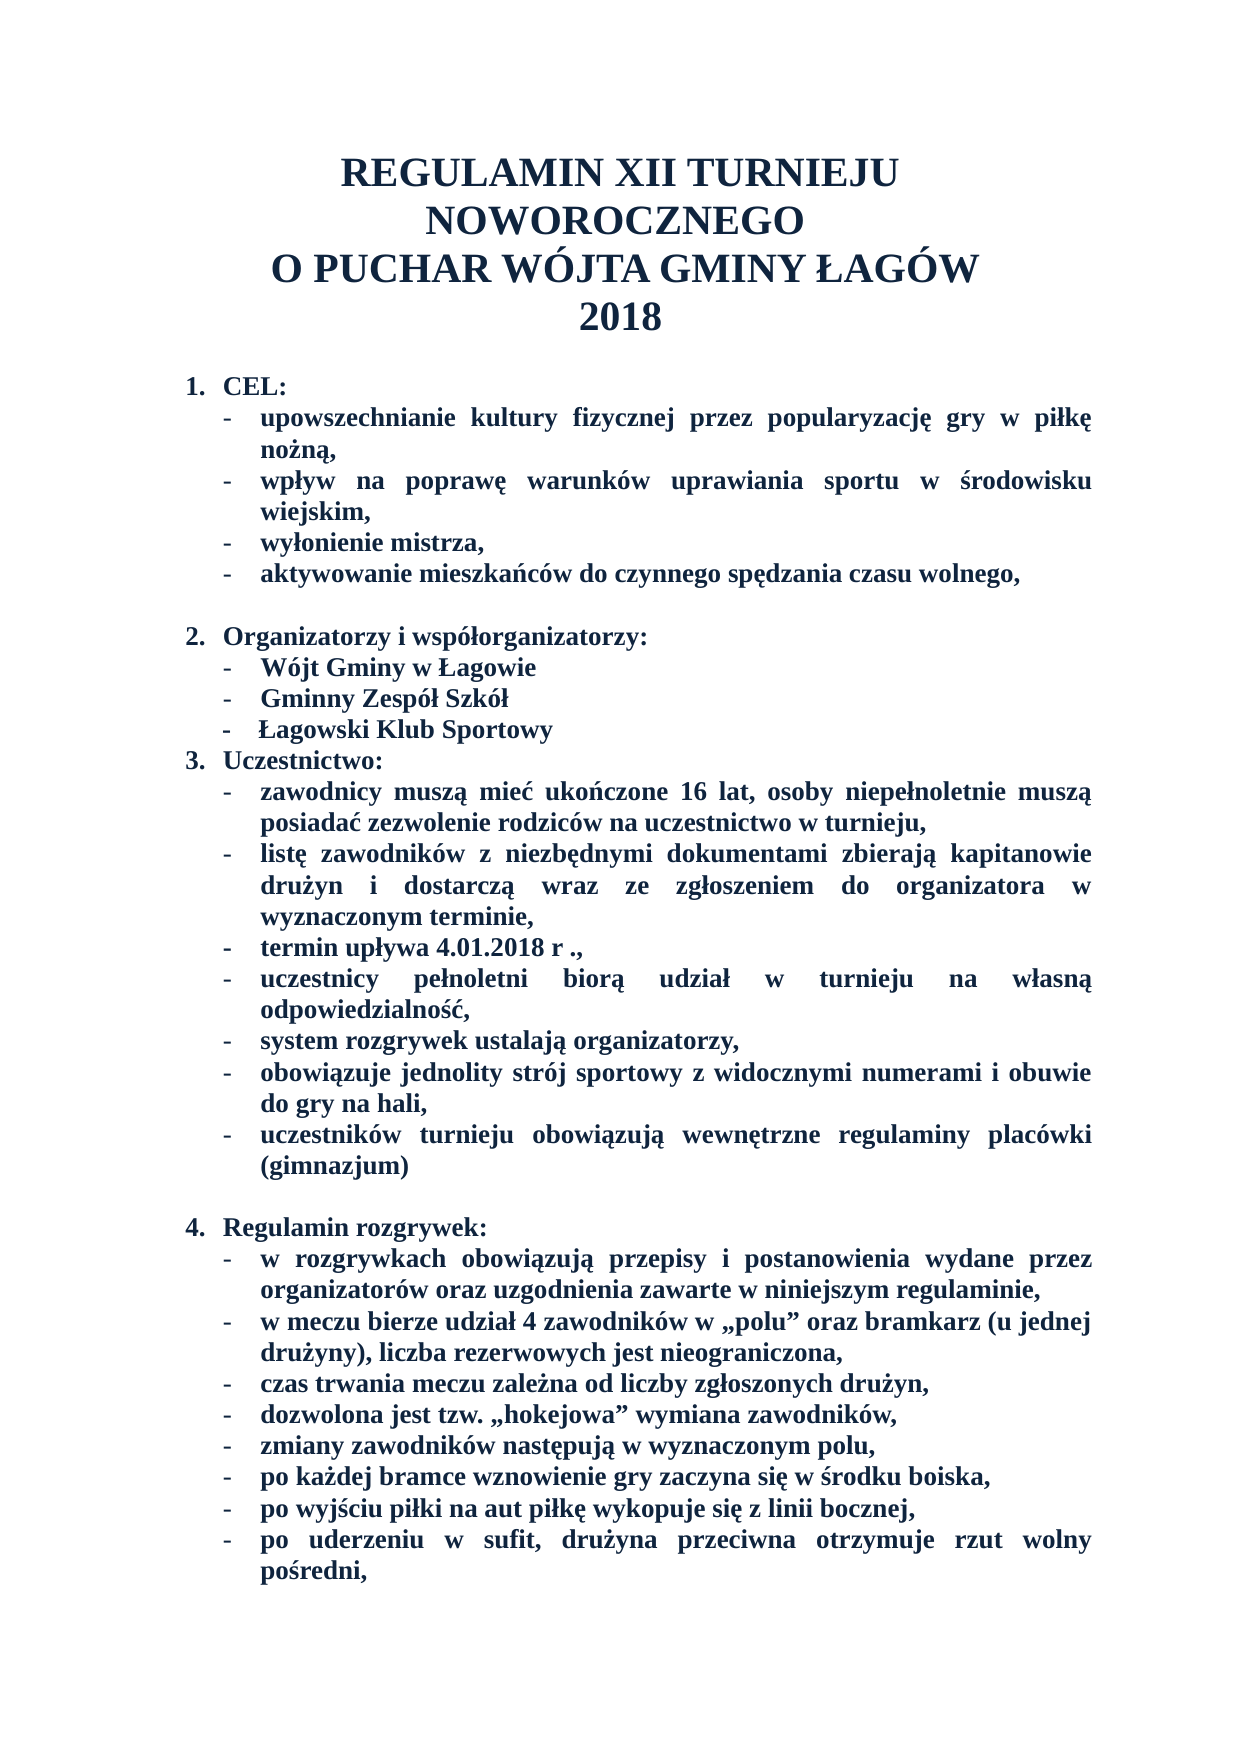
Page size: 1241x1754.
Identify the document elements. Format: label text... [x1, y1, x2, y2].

list w rozgrywkach obowiązują przepisy i postanowienia wydane przez organizatorów oraz uzgodnienia zawarte w niniejszym regulaminie, [223, 1242, 1093, 1305]
list Wójt Gminy w Łagowie [223, 651, 1093, 682]
list czas trwania meczu zależna od liczby zgłoszonych drużyn, [223, 1367, 1093, 1398]
list Organizatorzy i współorganizatorzy: [185, 619, 1093, 651]
list listę zawodników z niezbędnymi dokumentami zbierają kapitanowie drużyn i dostarczą wraz ze zgłoszeniem do organizatora w wyznaczonym terminie, [223, 838, 1093, 931]
list upowszechnianie kultury fizycznej przez popularyzację gry w piłkę nożną, [223, 402, 1093, 464]
list wpływ na poprawę warunków uprawiania sportu w środowisku wiejskim, [223, 464, 1093, 526]
text REGULAMIN XII TURNIEJU NOWOROCZNEGO [148, 148, 1093, 243]
list po uderzeniu w sufit, drużyna przeciwna otrzymuje rzut wolny pośredni, [223, 1523, 1093, 1585]
list po każdej bramce wznowienie gry zaczyna się w środku boiska, [223, 1461, 1093, 1492]
list Uczestnictwo: [185, 744, 1093, 775]
list w meczu bierze udział 4 zawodników w „polu” oraz bramkarz (u jednej drużyny), liczba rezerwowych jest nieograniczona, [223, 1305, 1093, 1367]
list zmiany zawodników następują w wyznaczonym polu, [223, 1429, 1093, 1461]
text 2018 [148, 291, 1093, 339]
text O PUCHAR WÓJTA GMINY ŁAGÓW [148, 243, 1093, 291]
list zawodnicy muszą mieć ukończone 16 lat, osoby niepełnoletnie muszą posiadać zezwolenie rodziców na uczestnictwo w turnieju, [223, 775, 1093, 838]
list dozwolona jest tzw. „hokejowa” wymiana zawodników, [223, 1398, 1093, 1429]
text - Łagowski Klub Sportowy [148, 713, 1093, 744]
list uczestników turnieju obowiązują wewnętrzne regulaminy placówki (gimnazjum) [223, 1118, 1093, 1180]
list obowiązuje jednolity strój sportowy z widocznymi numerami i obuwie do gry na hali, [223, 1056, 1093, 1118]
list system rozgrywek ustalają organizatorzy, [223, 1024, 1093, 1056]
list aktywowanie mieszkańców do czynnego spędzania czasu wolnego, [223, 557, 1093, 588]
list CEL: [185, 370, 1093, 402]
list Regulamin rozgrywek: [185, 1211, 1093, 1242]
list po wyjściu piłki na aut piłkę wykopuje się z linii bocznej, [223, 1492, 1093, 1523]
list uczestnicy pełnoletni biorą udział w turnieju na własną odpowiedzialność, [223, 962, 1093, 1024]
list Gminny Zespół Szkół [223, 682, 1093, 713]
list wyłonienie mistrza, [223, 526, 1093, 557]
list termin upływa 4.01.2018 r ., [223, 931, 1093, 962]
